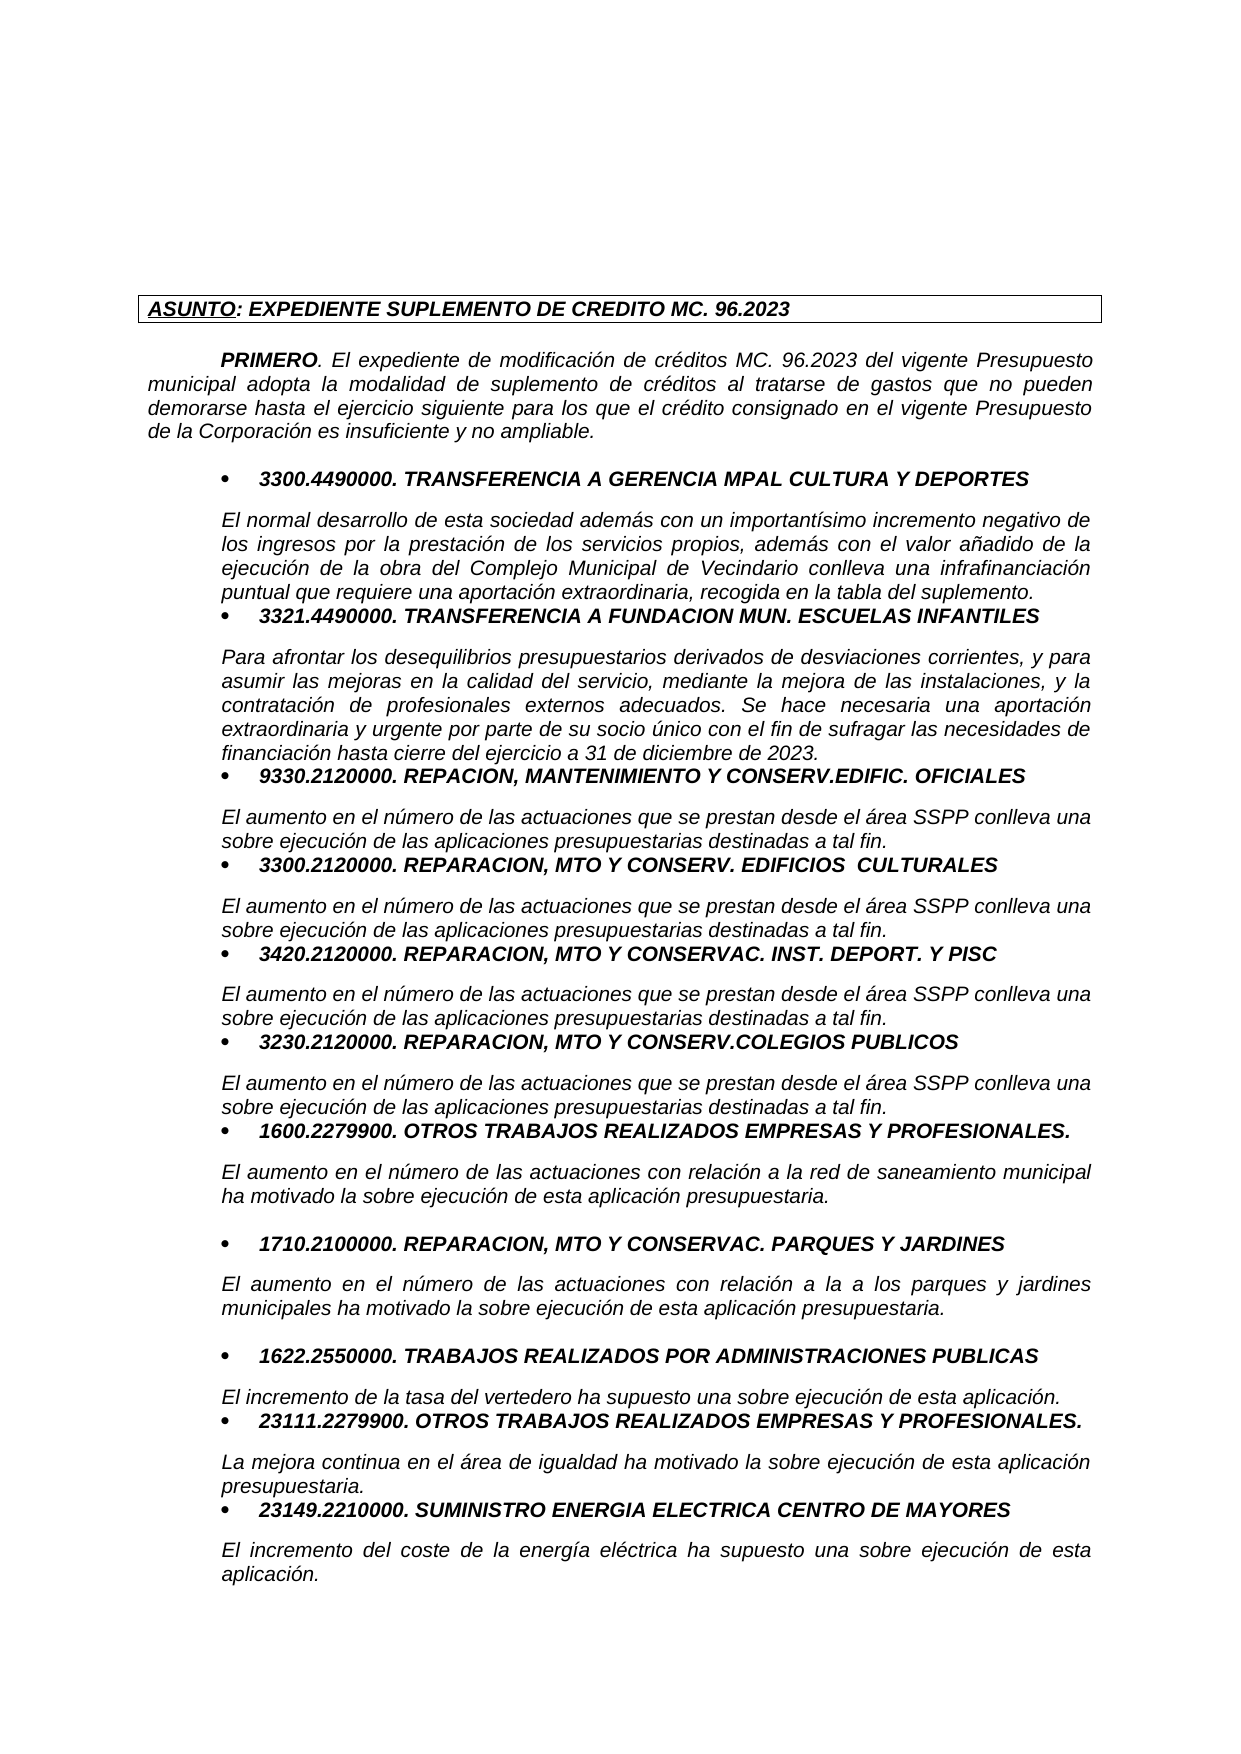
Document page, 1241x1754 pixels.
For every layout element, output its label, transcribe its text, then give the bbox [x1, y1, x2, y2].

text La mejora continua en el área de igualdad ha motivado la sobre ejecución de esta aplicación presupuestaria. [221, 1449, 1092, 1497]
list 1622.2550000. TRABAJOS REALIZADOS POR ADMINISTRACIONES PUBLICAS [221, 1344, 1092, 1368]
list 3300.2120000. REPARACION, MTO Y CONSERV. EDIFICIOS CULTURALES [221, 853, 1092, 877]
list 3300.4490000. TRANSFERENCIA A GERENCIA MPAL CULTURA Y DEPORTES [221, 467, 1092, 491]
text Para afrontar los desequilibrios presupuestarios derivados de desviaciones corrientes, y para asumir las mejoras en la calidad del servicio, mediante la mejora de las instalaciones, y la contratación de profesionales externos adecuados. Se hace necesaria una aportación extraordinaria y urgente por parte de su socio único con el fin de sufragar las necesidades de financiación hasta cierre del ejercicio a 31 de diciembre de 2023. [221, 644, 1092, 764]
text El aumento en el número de las actuaciones con relación a la red de saneamiento municipal ha motivado la sobre ejecución de esta aplicación presupuestaria. [221, 1159, 1092, 1207]
list 23111.2279900. OTROS TRABAJOS REALIZADOS EMPRESAS Y PROFESIONALES. [221, 1409, 1092, 1433]
text El aumento en el número de las actuaciones con relación a la a los parques y jardines municipales ha motivado la sobre ejecución de esta aplicación presupuestaria. [221, 1272, 1092, 1320]
list 9330.2120000. REPACION, MANTENIMIENTO Y CONSERV.EDIFIC. OFICIALES [221, 764, 1092, 788]
list 23149.2210000. SUMINISTRO ENERGIA ELECTRICA CENTRO DE MAYORES [221, 1497, 1092, 1521]
text El aumento en el número de las actuaciones que se prestan desde el área SSPP conlleva una sobre ejecución de las aplicaciones presupuestarias destinadas a tal fin. [221, 894, 1092, 942]
text El incremento del coste de la energía eléctrica ha supuesto una sobre ejecución de esta aplicación. [221, 1538, 1092, 1586]
list 3420.2120000. REPARACION, MTO Y CONSERVAC. INST. DEPORT. Y PISC [221, 942, 1092, 966]
text El incremento de la tasa del vertedero ha supuesto una sobre ejecución de esta aplicación. [221, 1385, 1092, 1409]
list 1710.2100000. REPARACION, MTO Y CONSERVAC. PARQUES Y JARDINES [221, 1231, 1092, 1256]
text El normal desarrollo de esta sociedad además con un importantísimo incremento negativo de los ingresos por la prestación de los servicios propios, además con el valor añadido de la ejecución de la obra del Complejo Municipal de Vecindario conlleva una infrafinanciación puntual que requiere una aportación extraordinaria, recogida en la tabla del suplemento. [221, 508, 1092, 604]
text El aumento en el número de las actuaciones que se prestan desde el área SSPP conlleva una sobre ejecución de las aplicaciones presupuestarias destinadas a tal fin. [221, 982, 1092, 1030]
text PRIMERO. El expediente de modificación de créditos MC. 96.2023 del vigente Presupuesto municipal adopta la modalidad de suplemento de créditos al tratarse de gastos que no pueden demorarse hasta el ejercicio siguiente para los que el crédito consignado en el vigente Presupuesto de la Corporación es insuficiente y no ampliable. [148, 347, 1094, 443]
list 3321.4490000. TRANSFERENCIA A FUNDACION MUN. ESCUELAS INFANTILES [221, 604, 1092, 628]
list 1600.2279900. OTROS TRABAJOS REALIZADOS EMPRESAS Y PROFESIONALES. [221, 1119, 1092, 1143]
text El aumento en el número de las actuaciones que se prestan desde el área SSPP conlleva una sobre ejecución de las aplicaciones presupuestarias destinadas a tal fin. [221, 805, 1092, 853]
text El aumento en el número de las actuaciones que se prestan desde el área SSPP conlleva una sobre ejecución de las aplicaciones presupuestarias destinadas a tal fin. [221, 1071, 1092, 1119]
list 3230.2120000. REPARACION, MTO Y CONSERV.COLEGIOS PUBLICOS [221, 1030, 1092, 1054]
text ASUNTO: EXPEDIENTE SUPLEMENTO DE CREDITO MC. 96.2023 [139, 296, 1101, 322]
